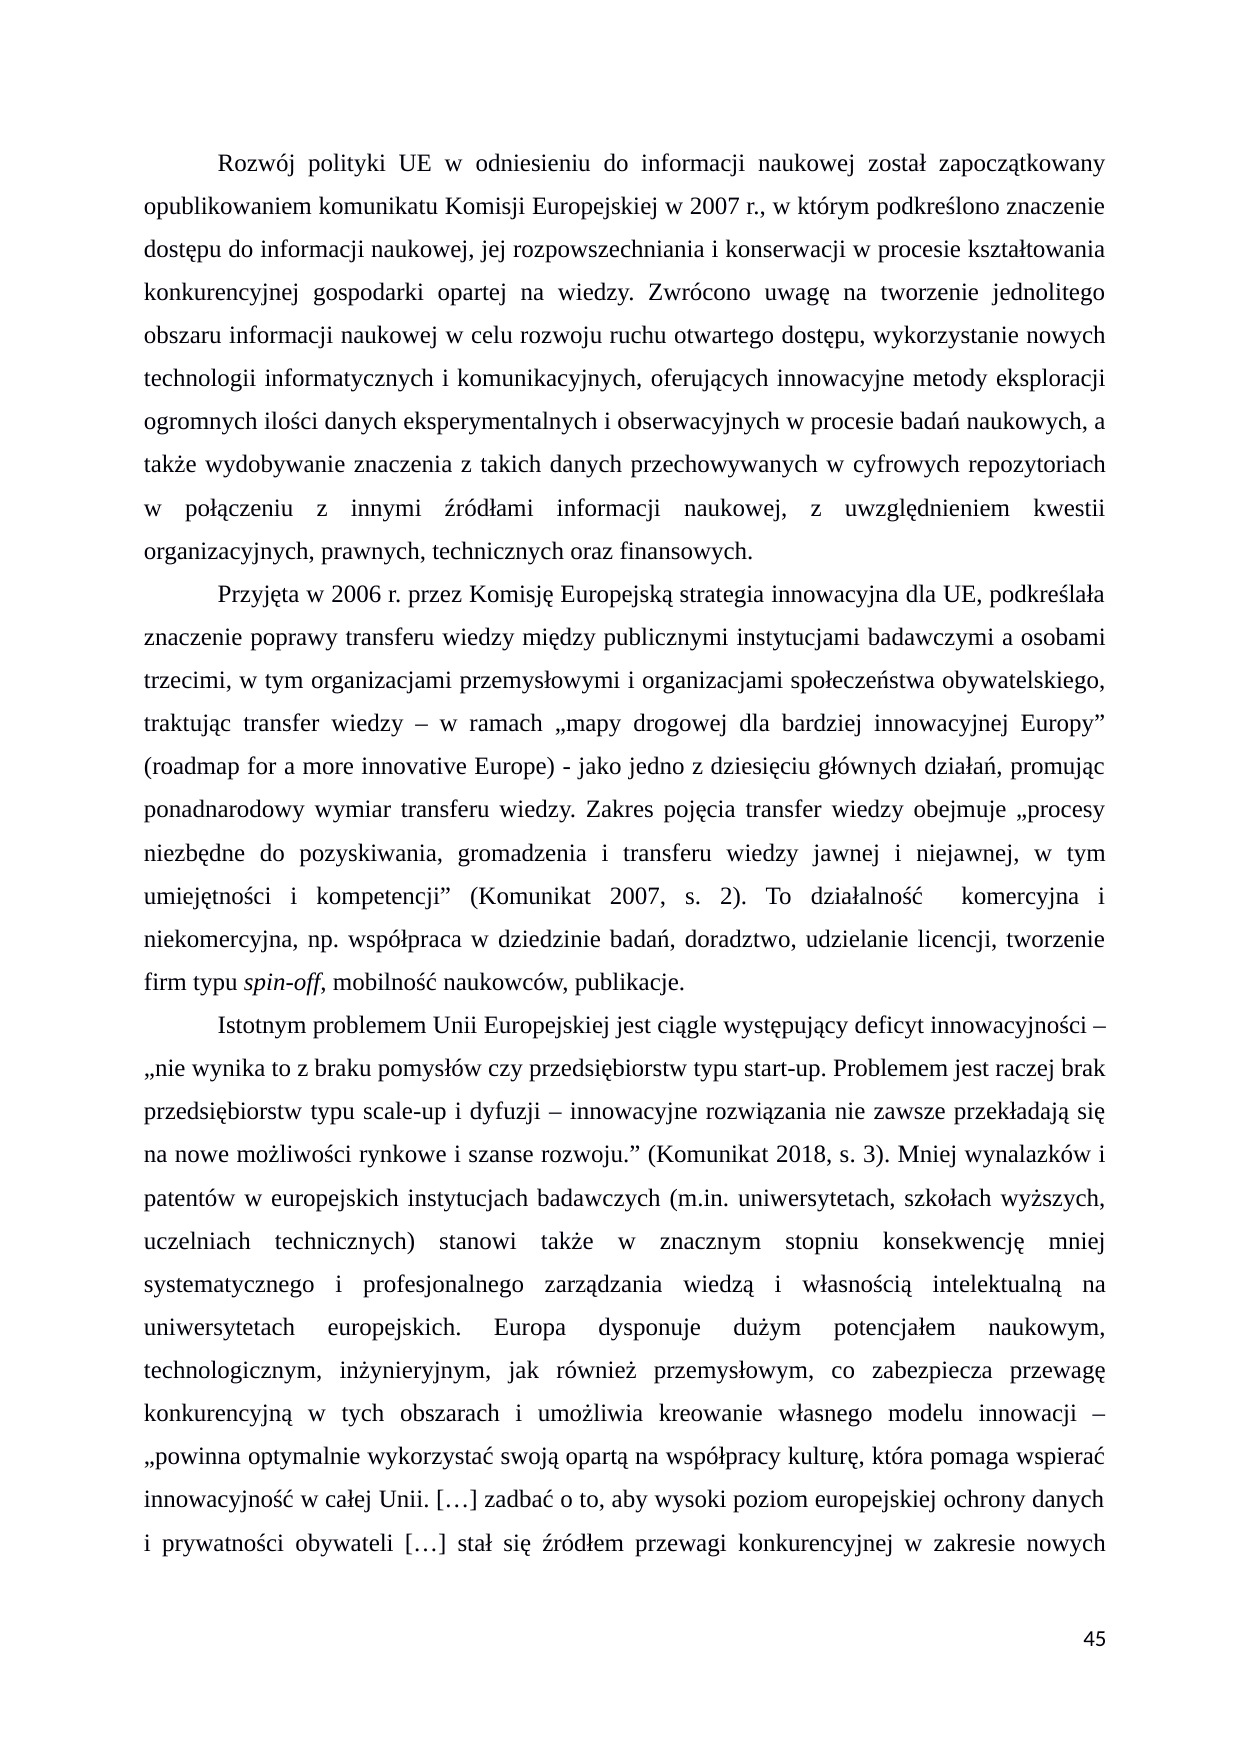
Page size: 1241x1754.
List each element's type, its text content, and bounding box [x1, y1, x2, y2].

text Rozwój polityki UE w odniesieniu do informacji naukowej został zapoczątkowany opublikowaniem komunikatu Komisji Europejskiej w 2007 r., w którym podkreślono znaczenie dostępu do informacji naukowej, jej rozpowszechniania i konserwacji w procesie kształtowania konkurencyjnej gospodarki opartej na wiedzy. Zwrócono uwagę na tworzenie jednolitego obszaru informacji naukowej w celu rozwoju ruchu otwartego dostępu, wykorzystanie nowych technologii informatycznych i komunikacyjnych, oferujących innowacyjne metody eksploracji ogromnych ilości danych eksperymentalnych i obserwacyjnych w procesie badań naukowych, a także wydobywanie znaczenia z takich danych przechowywanych w cyfrowych repozytoriach w połączeniu z innymi źródłami informacji naukowej, z uwzględnieniem kwestii organizacyjnych, prawnych, technicznych oraz finansowych. [144, 148, 1106, 564]
text Istotnym problemem Unii Europejskiej jest ciągle występujący deficyt innowacyjności – „nie wynika to z braku pomysłów czy przedsiębiorstw typu start-up. Problemem jest raczej brak przedsiębiorstw typu scale-up i dyfuzji – innowacyjne rozwiązania nie zawsze przekładają się na nowe możliwości rynkowe i szanse rozwoju.” (Komunikat 2018, s. 3). Mniej wynalazków i patentów w europejskich instytucjach badawczych (m.in. uniwersytetach, szkołach wyższych, uczelniach technicznych) stanowi także w znacznym stopniu konsekwencję mniej systematycznego i profesjonalnego zarządzania wiedzą i własnością intelektualną na uniwersytetach europejskich. Europa dysponuje dużym potencjałem naukowym, technologicznym, inżynieryjnym, jak również przemysłowym, co zabezpiecza przewagę konkurencyjną w tych obszarach i umożliwia kreowanie własnego modelu innowacji – „powinna optymalnie wykorzystać swoją opartą na współpracy kulturę, która pomaga wspierać innowacyjność w całej Unii. […] zadbać o to, aby wysoki poziom europejskiej ochrony danych i prywatności obywateli […] stał się źródłem przewagi konkurencyjnej w zakresie nowych [144, 1010, 1106, 1556]
text Przyjęta w 2006 r. przez Komisję Europejską strategia innowacyjna dla UE, podkreślała znaczenie poprawy transferu wiedzy między publicznymi instytucjami badawczymi a osobami trzecimi, w tym organizacjami przemysłowymi i organizacjami społeczeństwa obywatelskiego, traktując transfer wiedzy – w ramach „mapy drogowej dla bardziej innowacyjnej Europy” (roadmap for a more innovative Europe) - jako jedno z dziesięciu głównych działań, promując ponadnarodowy wymiar transferu wiedzy. Zakres pojęcia transfer wiedzy obejmuje „procesy niezbędne do pozyskiwania, gromadzenia i transferu wiedzy jawnej i niejawnej, w tym umiejętności i kompetencji” (Komunikat 2007, s. 2). To działalność komercyjna i niekomercyjna, np. współpraca w dziedzinie badań, doradztwo, udzielanie licencji, tworzenie firm typu spin-off, mobilność naukowców, publikacje. [144, 579, 1106, 996]
